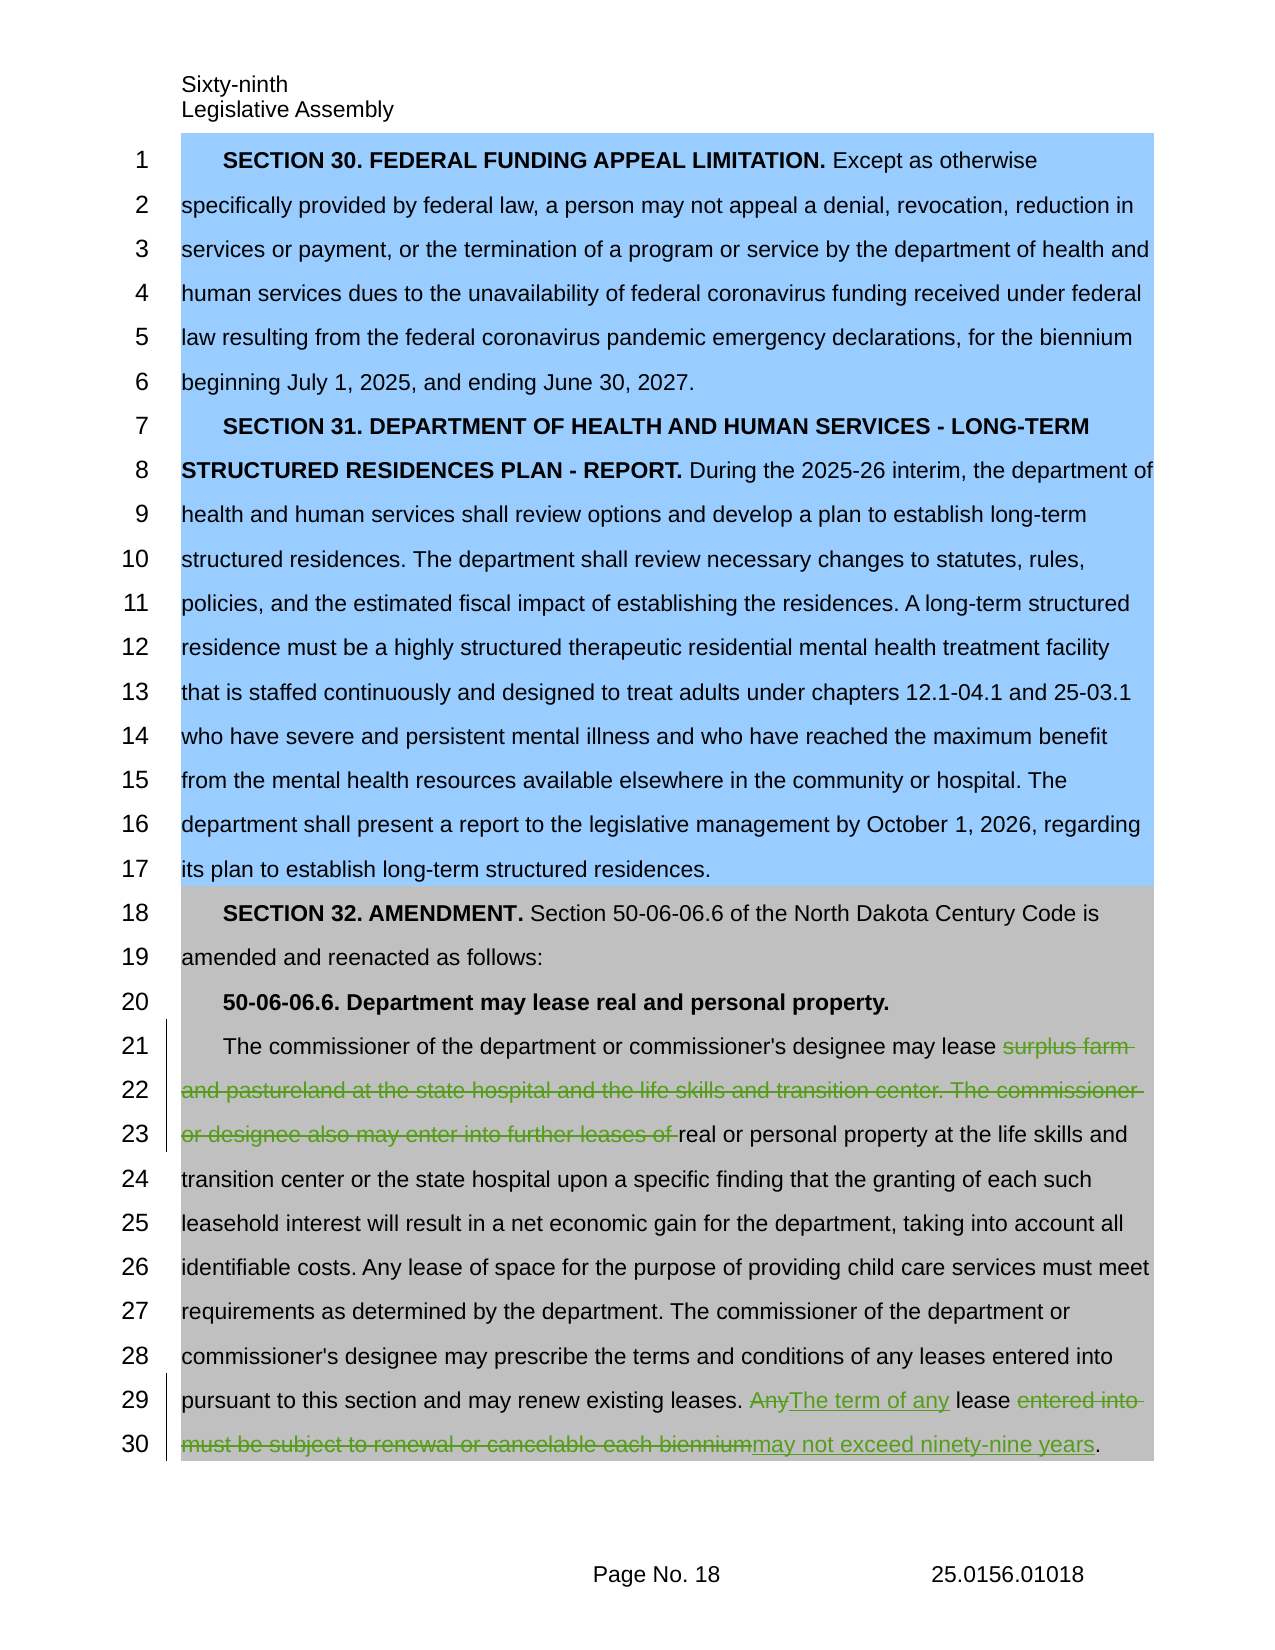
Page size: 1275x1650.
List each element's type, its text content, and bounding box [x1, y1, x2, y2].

subtitle 50‑06‑06.6. Department may lease real and personal property. [181, 974, 1154, 1019]
text STRUCTURED RESIDENCES PLAN - REPORT. During the 2025-26 interim, the department of health and human services shall review options and develop a plan to establish long-term structured residences. The department shall review necessary changes to statutes, rules, policies, and the estimated fiscal impact of establishing the residences. A long-term structured residence must be a highly structured therapeutic residential mental health treatment facility that is staffed continuously and designed to treat adults under chapters 12.1‑04.1 and 25‑03.1 who have severe and persistent mental illness and who have reached the maximum benefit from the mental health resources available elsewhere in the community or hospital. The department shall present a report to the legislative management by October 1, 2026, regarding its plan to establish long-term structured residences. [181, 443, 1154, 886]
text The commissioner of the department or commissioner's designee may lease real or personal property at the life skills and transition center or the state hospital upon a specific finding that the granting of each such leasehold interest will result in a net economic gain for the department, taking into account all identifiable costs. Any lease of space for the purpose of providing child care services must meet requirements as determined by the department. The commissioner of the department or commissioner's designee may prescribe the terms and conditions of any leases entered into pursuant to this section and may renew existing leases. The term of any lease may not exceed ninety‑nine years. [181, 1019, 1154, 1461]
text SECTION 30. FEDERAL FUNDING APPEAL LIMITATION. Except as otherwise specifically provided by federal law, a person may not appeal a denial, revocation, reduction in services or payment, or the termination of a program or service by the department of health and human services dues to the unavailability of federal coronavirus funding received under federal law resulting from the federal coronavirus pandemic emergency declarations, for the biennium beginning July 1, 2025, and ending June 30, 2027. [181, 133, 1154, 399]
text SECTION 32. AMENDMENT. Section 50‑06‑06.6 of the North Dakota Century Code is amended and reenacted as follows: [181, 886, 1154, 974]
text SECTION 31. DEPARTMENT OF HEALTH AND HUMAN SERVICES - LONG-TERM [181, 399, 1154, 443]
